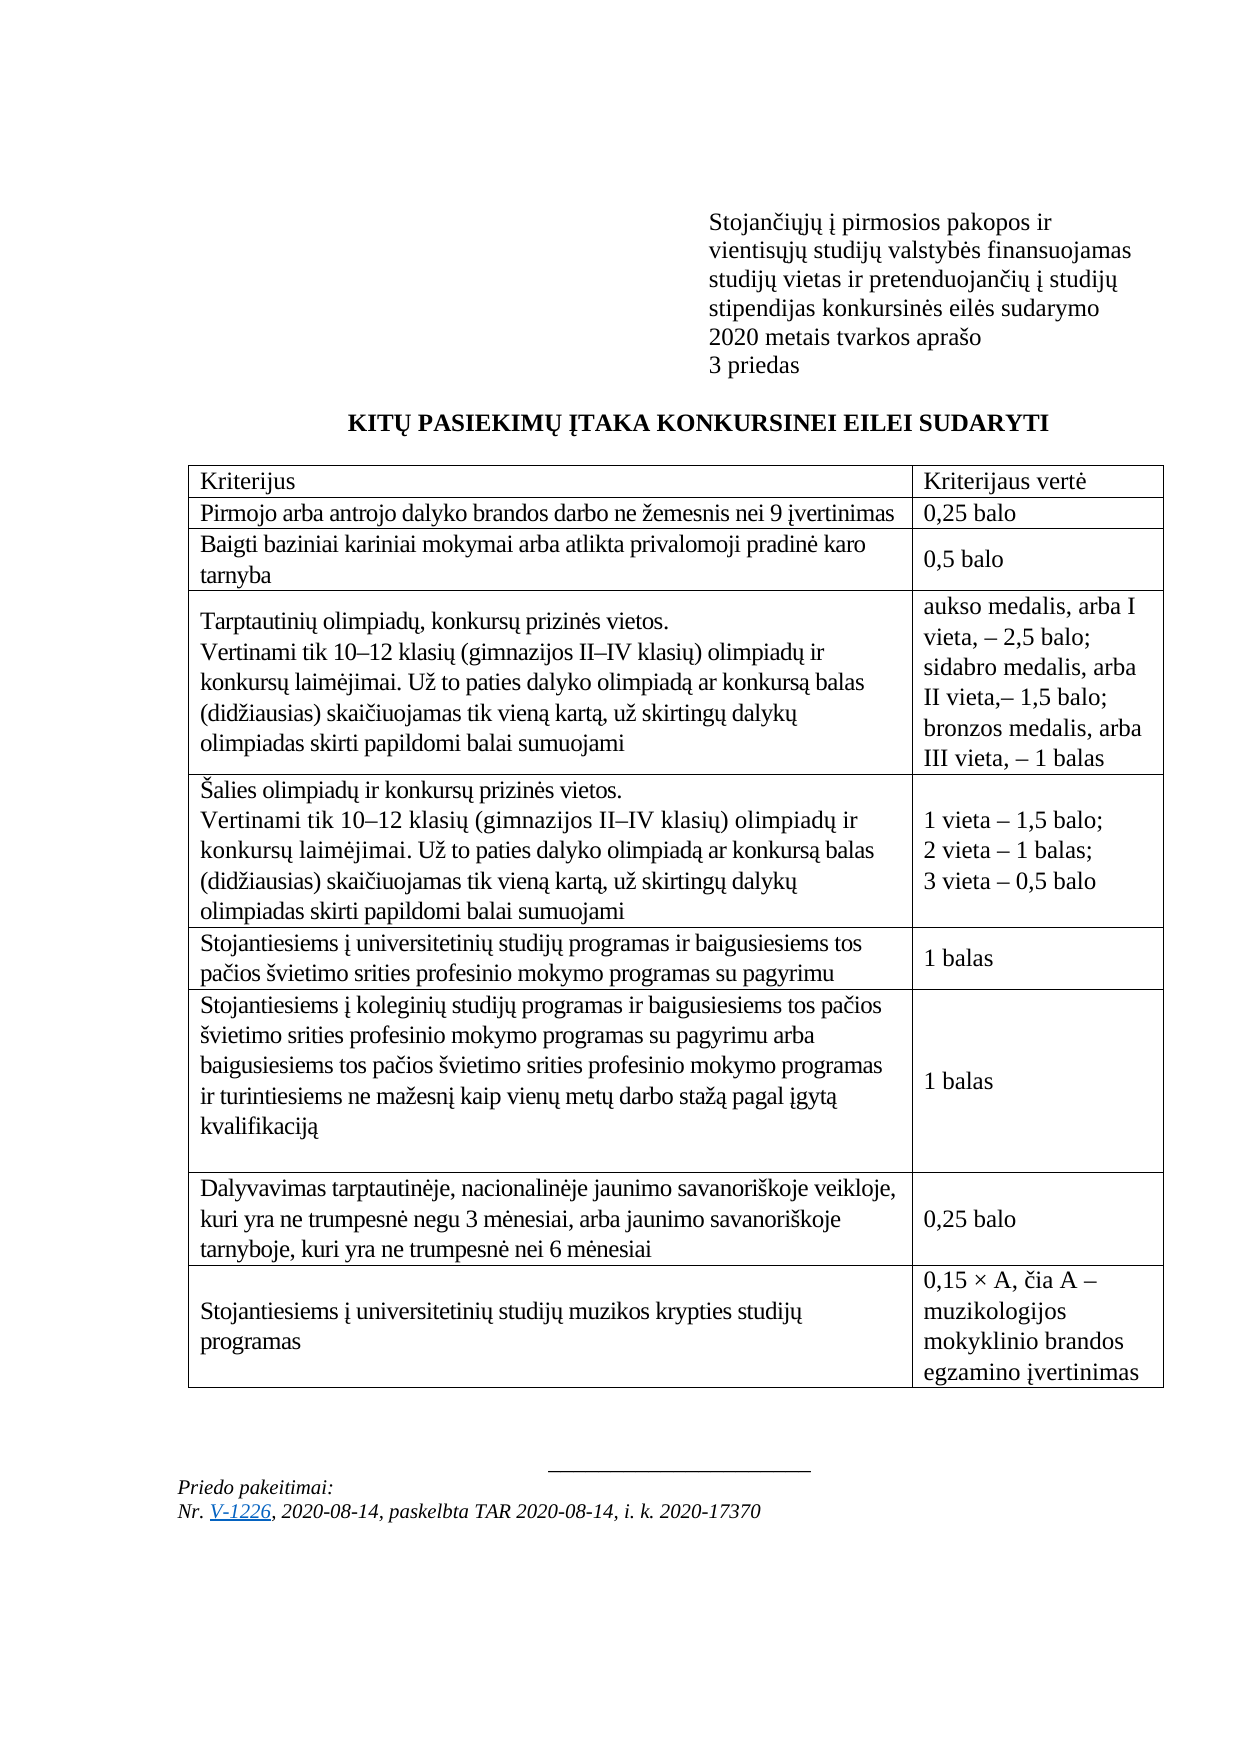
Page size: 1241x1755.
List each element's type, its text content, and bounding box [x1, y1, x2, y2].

table_cell 0,5 balo [913, 529, 1163, 590]
text Stojančiųjų į pirmosios pakopos ir [709, 207, 1181, 235]
text studijų vietas ir pretenduojančių į studijų [709, 264, 1181, 293]
text KITŲ PASIEKIMŲ ĮTAKA KONKURSINEI EILEI SUDARYTI [348, 408, 1181, 437]
table_header Kriterijus [189, 466, 912, 497]
text vientisųjų studijų valstybės finansuojamas [709, 235, 1181, 264]
table_cell aukso medalis, arba I vieta, – 2,5 balo; sidabro medalis, arba II vieta,– 1,5 balo; bronzos medalis, arba III vieta, – 1 balas [913, 591, 1163, 774]
table_cell Stojantiesiems į koleginių studijų programas ir baigusiesiems tos pačios švietimo srities profesinio mokymo programas su pagyrimu arba baigusiesiems tos pačios švietimo srities profesinio mokymo programas ir turintiesiems ne mažesnį kaip vienų metų darbo stažą pagal įgytą kvalifikaciją [189, 990, 912, 1172]
table_cell Stojantiesiems į universitetinių studijų programas ir baigusiesiems tos pačios švietimo srities profesinio mokymo programas su pagyrimu [189, 928, 912, 989]
table_cell Šalies olimpiadų ir konkursų prizinės vietos. Vertinami tik 10–12 klasių (gimnazijos II–IV klasių) olimpiadų ir konkursų laimėjimai. Už to paties dalyko olimpiadą ar konkursą balas (didžiausias) skaičiuojamas tik vieną kartą, už skirtingų dalykų olimpiadas skirti papildomi balai sumuojami [189, 775, 912, 927]
text Nr. V-1226, 2020-08-14, paskelbta TAR 2020-08-14, i. k. 2020-17370 [177, 1499, 1181, 1523]
table_cell 1 vieta – 1,5 balo; 2 vieta – 1 balas; 3 vieta – 0,5 balo [913, 775, 1163, 927]
table_cell Baigti baziniai kariniai mokymai arba atlikta privalomoji pradinė karo tarnyba [189, 529, 912, 590]
text 3 priedas [709, 350, 1181, 379]
table_cell Tarptautinių olimpiadų, konkursų prizinės vietos. Vertinami tik 10–12 klasių (gimnazijos II–IV klasių) olimpiadų ir konkursų laimėjimai. Už to paties dalyko olimpiadą ar konkursą balas (didžiausias) skaičiuojamas tik vieną kartą, už skirtingų dalykų olimpiadas skirti papildomi balai sumuojami [189, 591, 912, 774]
text Priedo pakeitimai: [177, 1474, 1181, 1499]
table_cell Dalyvavimas tarptautinėje, nacionalinėje jaunimo savanoriškoje veikloje, kuri yra ne trumpesnė negu 3 mėnesiai, arba jaunimo savanoriškoje tarnyboje, kuri yra ne trumpesnė nei 6 mėnesiai [189, 1173, 912, 1264]
table_header Kriterijaus vertė [913, 466, 1163, 497]
text _____________________ [177, 1446, 1181, 1474]
table_cell Stojantiesiems į universitetinių studijų muzikos krypties studijų programas [189, 1266, 912, 1387]
table_cell 0,25 balo [913, 498, 1163, 528]
table_cell 0,15 × A, čia A – muzikologijos mokyklinio brandos egzamino įvertinimas [913, 1266, 1163, 1387]
text 2020 metais tvarkos aprašo [709, 322, 1181, 350]
text stipendijas konkursinės eilės sudarymo [709, 293, 1181, 322]
table_cell 0,25 balo [913, 1173, 1163, 1264]
table_cell 1 balas [913, 990, 1163, 1172]
table_cell 1 balas [913, 928, 1163, 989]
table_cell Pirmojo arba antrojo dalyko brandos darbo ne žemesnis nei 9 įvertinimas [189, 498, 912, 528]
